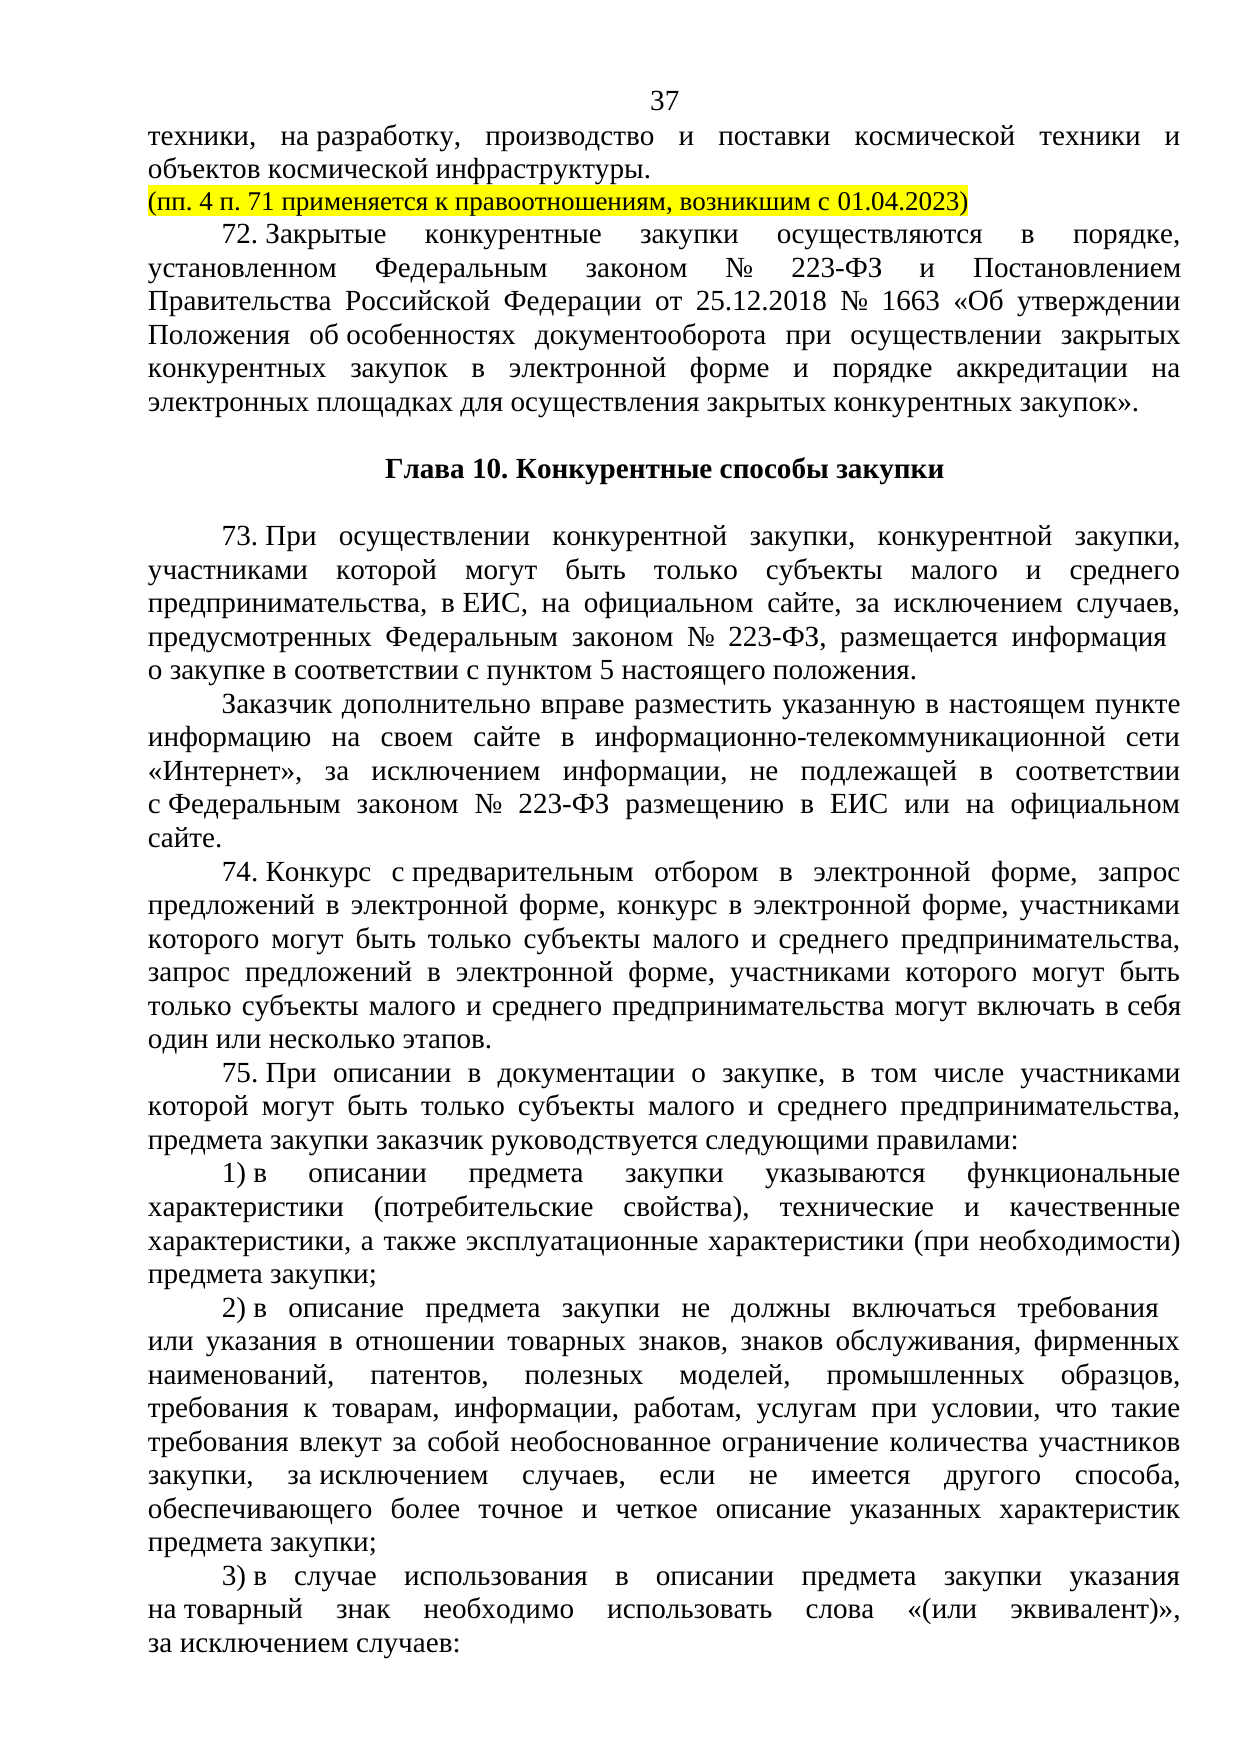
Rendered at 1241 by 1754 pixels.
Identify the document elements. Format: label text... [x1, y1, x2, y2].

text 3) в случае использования в описании предмета закупки указания на товарный знак необходимо использовать слова «(или эквивалент)», за исключением случаев: [148, 1558, 1181, 1659]
text (пп. 4 п. 71 применяется к правоотношениям, возникшим с 01.04.2023) [148, 185, 1181, 216]
text Глава 10. Конкурентные способы закупки [148, 451, 1181, 485]
text 72. Закрытые конкурентные закупки осуществляются в порядке, установленном Федеральным законом № 223-ФЗ и Постановлением Правительства Российской Федерации от 25.12.2018 № 1663 «Об утверждении Положения об особенностях документооборота при осуществлении закрытых конкурентных закупок в электронной форме и порядке аккредитации на электронных площадках для осуществления закрытых конкурентных закупок». [148, 216, 1181, 418]
text 2) в описание предмета закупки не должны включаться требования или указания в отношении товарных знаков, знаков обслуживания, фирменных наименований, патентов, полезных моделей, промышленных образцов, требования к товарам, информации, работам, услугам при условии, что такие требования влекут за собой необоснованное ограничение количества участников закупки, за исключением случаев, если не имеется другого способа, обеспечивающего более точное и четкое описание указанных характеристик предмета закупки; [148, 1290, 1181, 1558]
text 75. При описании в документации о закупке, в том числе участниками которой могут быть только субъекты малого и среднего предпринимательства, предмета закупки заказчик руководствуется следующими правилами: [148, 1055, 1181, 1156]
text техники, на разработку, производство и поставки космической техники и объектов космической инфраструктуры. [148, 118, 1181, 185]
text 1) в описании предмета закупки указываются функциональные характеристики (потребительские свойства), технические и качественные характеристики, а также эксплуатационные характеристики (при необходимости) предмета закупки; [148, 1156, 1181, 1290]
text 73. При осуществлении конкурентной закупки, конкурентной закупки, участниками которой могут быть только субъекты малого и среднего предпринимательства, в ЕИС, на официальном сайте, за исключением случаев, предусмотренных Федеральным законом № 223-ФЗ, размещается информация о закупке в соответствии с пунктом 5 настоящего положения. [148, 518, 1181, 686]
text Заказчик дополнительно вправе разместить указанную в настоящем пункте информацию на своем сайте в информационно-телекоммуникационной сети «Интернет», за исключением информации, не подлежащей в соответствии с Федеральным законом № 223-ФЗ размещению в ЕИС или на официальном сайте. [148, 686, 1181, 854]
text 74. Конкурс с предварительным отбором в электронной форме, запрос предложений в электронной форме, конкурс в электронной форме, участниками которого могут быть только субъекты малого и среднего предпринимательства, запрос предложений в электронной форме, участниками которого могут быть только субъекты малого и среднего предпринимательства могут включать в себя один или несколько этапов. [148, 854, 1181, 1055]
